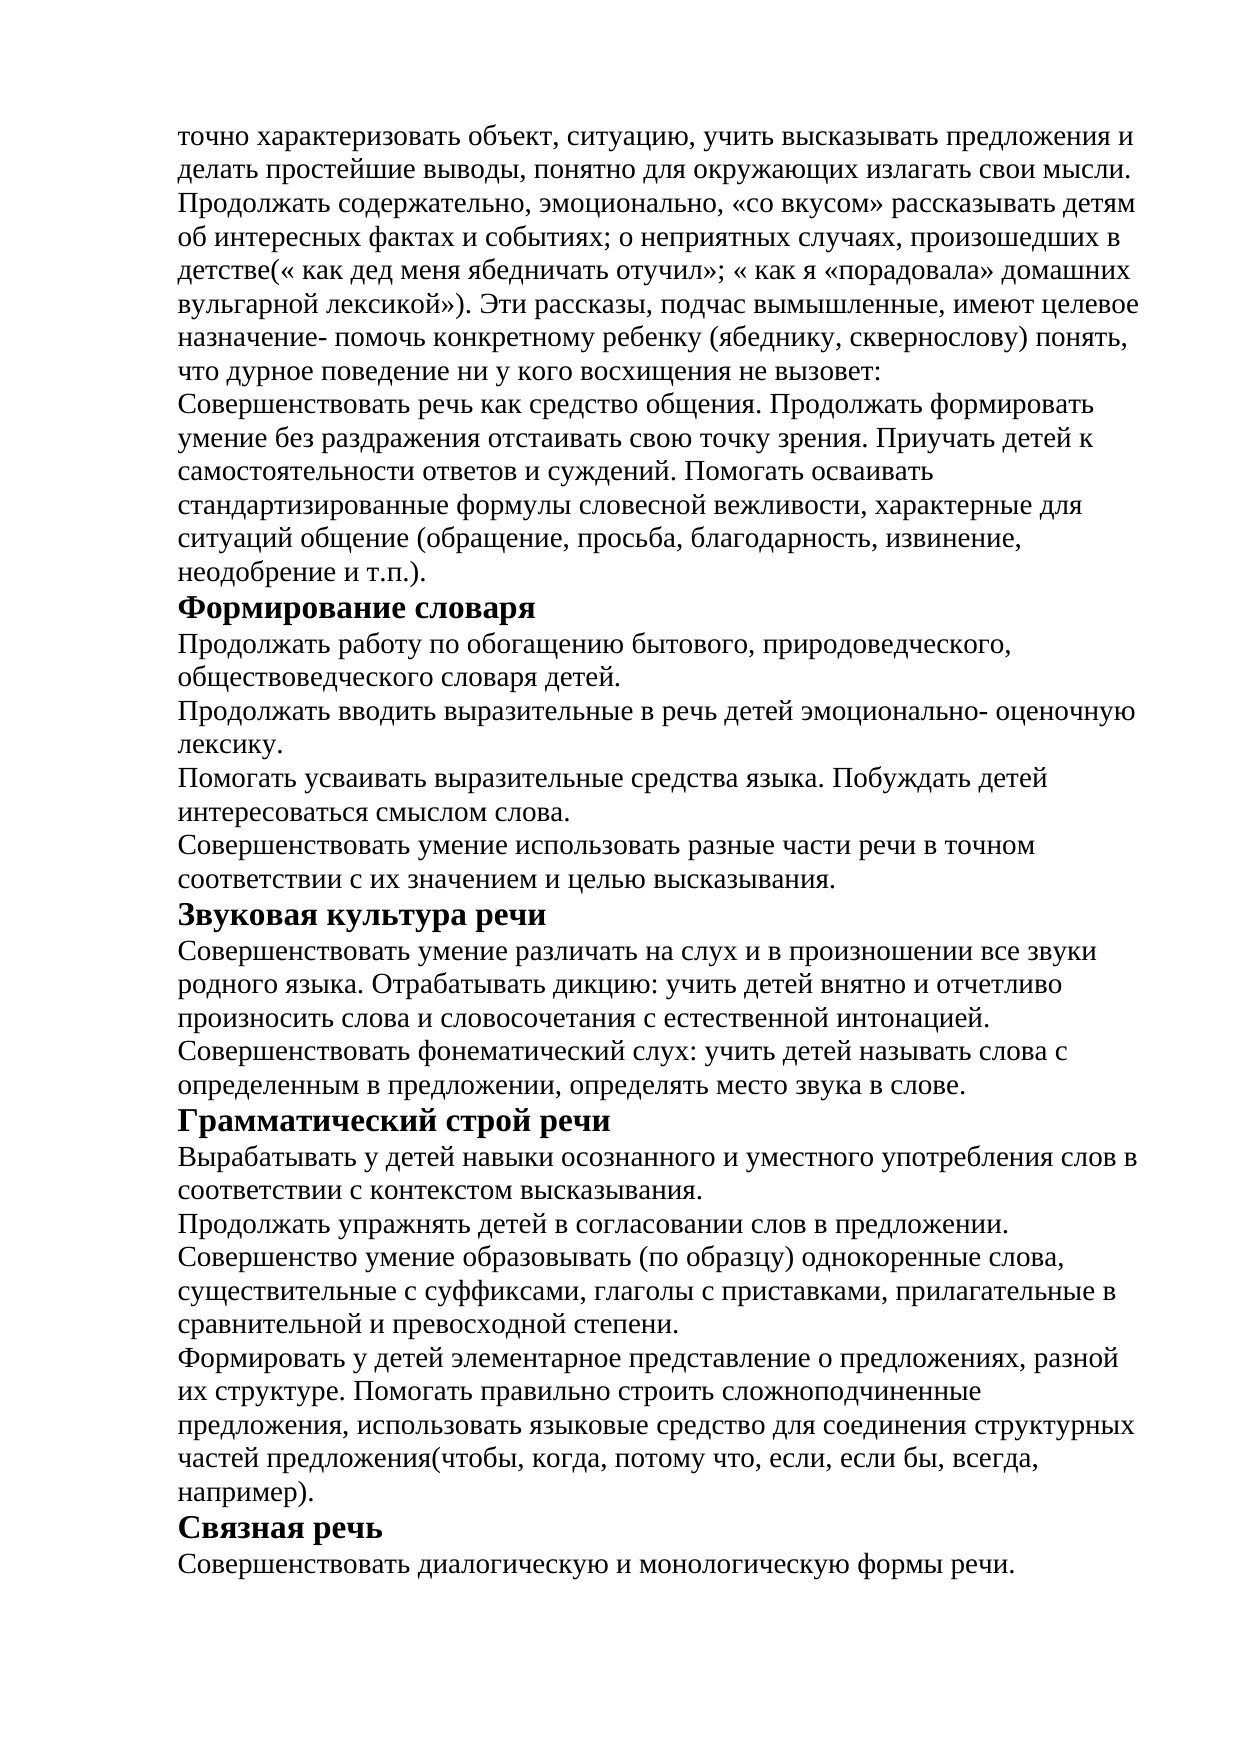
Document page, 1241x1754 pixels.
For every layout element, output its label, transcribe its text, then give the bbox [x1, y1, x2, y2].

text Совершенствовать фонематический слух: учить детей называть слова с определенным в предложении, определять место звука в слове. [177, 1033, 1152, 1100]
text Формировать у детей элементарное представление о предложениях, разной их структуре. Помогать правильно строить сложноподчиненные предложения, использовать языковые средство для соединения структурных частей предложения(чтобы, когда, потому что, если, если бы, всегда, например). [177, 1340, 1152, 1508]
text Совершенство умение образовывать (по образцу) однокоренные слова, существительные с суффиксами, глаголы с приставками, прилагательные в сравнительной и превосходной степени. [177, 1239, 1152, 1340]
text Продолжать упражнять детей в согласовании слов в предложении. [177, 1206, 1152, 1239]
text Продолжать содержательно, эмоционально, «со вкусом» рассказывать детям об интересных фактах и событиях; о неприятных случаях, произошедших в детстве(« как дед меня ябедничать отучил»; « как я «порадовала» домашних вульгарной лексикой»). Эти рассказы, подчас вымышленные, имеют целевое назначение- помочь конкретному ребенку (ябеднику, сквернослову) понять, что дурное поведение ни у кого восхищения не вызовет: [177, 185, 1152, 386]
text Формирование словаря [177, 588, 1152, 626]
text Вырабатывать у детей навыки осознанного и уместного употребления слов в соответствии с контекстом высказывания. [177, 1139, 1152, 1206]
text Звуковая культура речи [177, 894, 1152, 933]
text Грамматический строй речи [177, 1100, 1152, 1139]
text Совершенствовать умение использовать разные части речи в точном соответствии с их значением и целью высказывания. [177, 827, 1152, 894]
text Продолжать работу по обогащению бытового, природоведческого, обществоведческого словаря детей. [177, 626, 1152, 693]
text Совершенствовать диалогическую и монологическую формы речи. [177, 1546, 1152, 1579]
text Продолжать вводить выразительные в речь детей эмоционально- оценочную лексику. [177, 693, 1152, 760]
text Связная речь [177, 1508, 1152, 1546]
text Помогать усваивать выразительные средства языка. Побуждать детей интересоваться смыслом слова. [177, 760, 1152, 827]
text точно характеризовать объект, ситуацию, учить высказывать предложения и делать простейшие выводы, понятно для окружающих излагать свои мысли. [177, 118, 1152, 185]
text Совершенствовать речь как средство общения. Продолжать формировать умение без раздражения отстаивать свою точку зрения. Приучать детей к самостоятельности ответов и суждений. Помогать осваивать стандартизированные формулы словесной вежливости, характерные для ситуаций общение (обращение, просьба, благодарность, извинение, неодобрение и т.п.). [177, 386, 1152, 588]
text Совершенствовать умение различать на слух и в произношении все звуки родного языка. Отрабатывать дикцию: учить детей внятно и отчетливо произносить слова и словосочетания с естественной интонацией. [177, 933, 1152, 1033]
